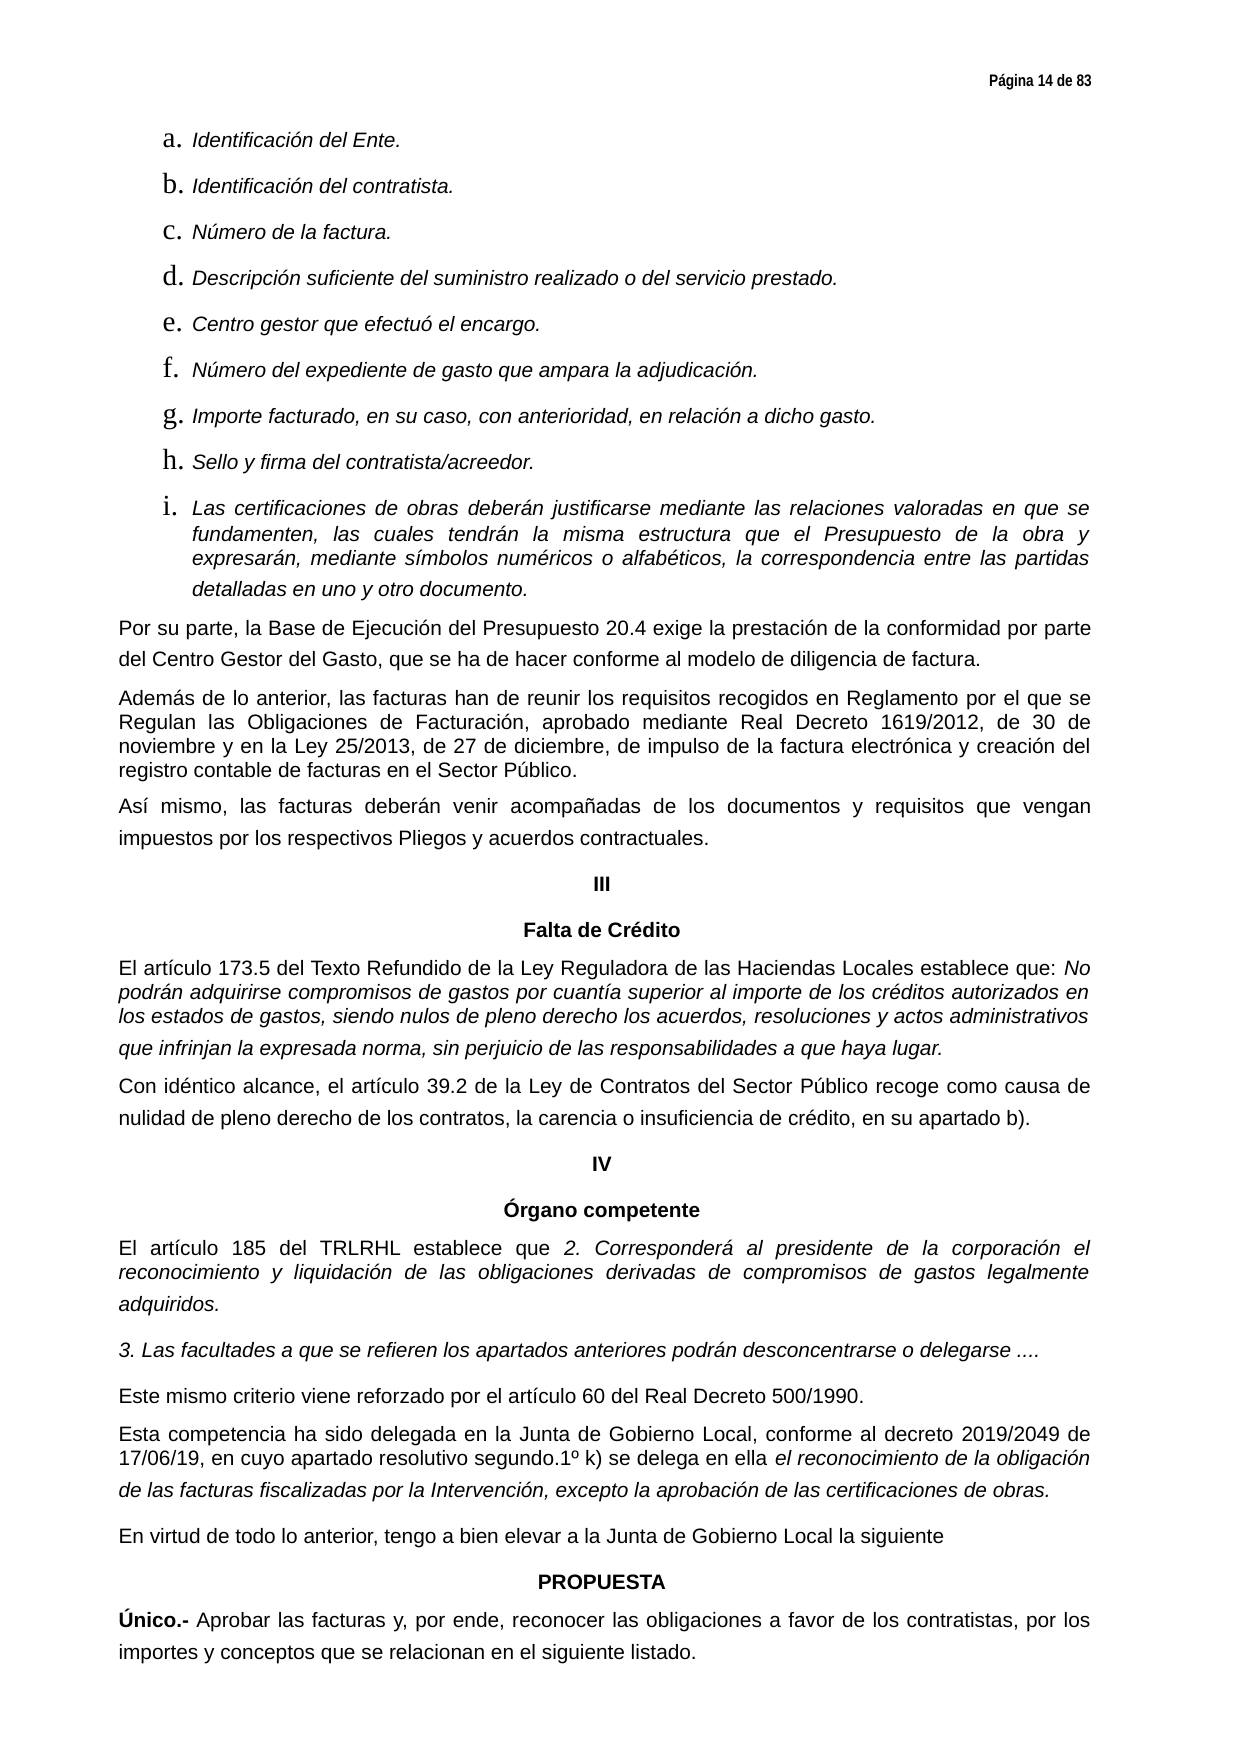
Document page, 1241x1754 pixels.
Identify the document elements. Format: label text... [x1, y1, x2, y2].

text 3. Las facultades a que se refieren los apartados anteriores podrán desconcentrarse o delegarse .... [118, 1330, 1092, 1363]
list Las certificaciones de obras deberán justificarse mediante las relaciones valoradas en que se fundamenten, las cuales tendrán la misma estructura que el Presupuesto de la obra y expresarán, mediante símbolos numéricos o alfabéticos, la correspondencia entre las partidas detalladas en uno y otro documento. [162, 488, 1092, 603]
text Esta competencia ha sido delegada en la Junta de Gobierno Local, conforme al decreto 2019/2049 de 17/06/19, en cuyo apartado resolutivo segundo.1º k) se delega en ella el reconocimiento de la obligación de las facturas fiscalizadas por la Intervención, excepto la aprobación de las certificaciones de obras. [118, 1422, 1092, 1503]
list Número de la factura. [162, 212, 1092, 245]
list Centro gestor que efectuó el encargo. [162, 304, 1092, 337]
text Por su parte, la Base de Ejecución del Presupuesto 20.4 exige la prestación de la conformidad por parte del Centro Gestor del Gasto, que se ha de hacer conforme al modelo de diligencia de factura. [118, 616, 1092, 673]
list Identificación del contratista. [162, 166, 1092, 199]
text Este mismo criterio viene reforzado por el artículo 60 del Real Decreto 500/1990. [118, 1376, 1092, 1409]
text En virtud de todo lo anterior, tengo a bien elevar a la Junta de Gobierno Local la siguiente [118, 1516, 1092, 1549]
list Descripción suficiente del suministro realizado o del servicio prestado. [162, 258, 1092, 291]
text Falta de Crédito [118, 910, 1092, 943]
text PROPUESTA [118, 1562, 1092, 1596]
list Identificación del Ente. [162, 120, 1092, 153]
list Sello y firma del contratista/acreedor. [162, 442, 1092, 476]
text III [118, 864, 1092, 897]
list Importe facturado, en su caso, con anterioridad, en relación a dicho gasto. [162, 396, 1092, 429]
text El artículo 173.5 del Texto Refundido de la Ley Reguladora de las Haciendas Locales establece que: No podrán adquirirse compromisos de gastos por cuantía superior al importe de los créditos autorizados en los estados de gastos, siendo nulos de pleno derecho los acuerdos, resoluciones y actos administrativos que infrinjan la expresada norma, sin perjuicio de las responsabilidades a que haya lugar. [118, 956, 1092, 1061]
text Único.- Aprobar las facturas y, por ende, reconocer las obligaciones a favor de los contratistas, por los importes y conceptos que se relacionan en el siguiente listado. [118, 1608, 1092, 1666]
text Órgano competente [118, 1190, 1092, 1223]
text Además de lo anterior, las facturas han de reunir los requisitos recogidos en Reglamento por el que se Regulan las Obligaciones de Facturación, aprobado mediante Real Decreto 1619/2012, de 30 de noviembre y en la Ley 25/2013, de 27 de diciembre, de impulso de la factura electrónica y creación del registro contable de facturas en el Sector Público. [118, 686, 1092, 781]
text Con idéntico alcance, el artículo 39.2 de la Ley de Contratos del Sector Público recoge como causa de nulidad de pleno derecho de los contratos, la carencia o insuficiencia de crédito, en su apartado b). [118, 1074, 1092, 1131]
text Así mismo, las facturas deberán venir acompañadas de los documentos y requisitos que vengan impuestos por los respectivos Pliegos y acuerdos contractuales. [118, 794, 1092, 851]
text El artículo 185 del TRLRHL establece que 2. Corresponderá al presidente de la corporación el reconocimiento y liquidación de las obligaciones derivadas de compromisos de gastos legalmente adquiridos. [118, 1236, 1092, 1317]
text IV [118, 1144, 1092, 1177]
list Número del expediente de gasto que ampara la adjudicación. [162, 350, 1092, 383]
